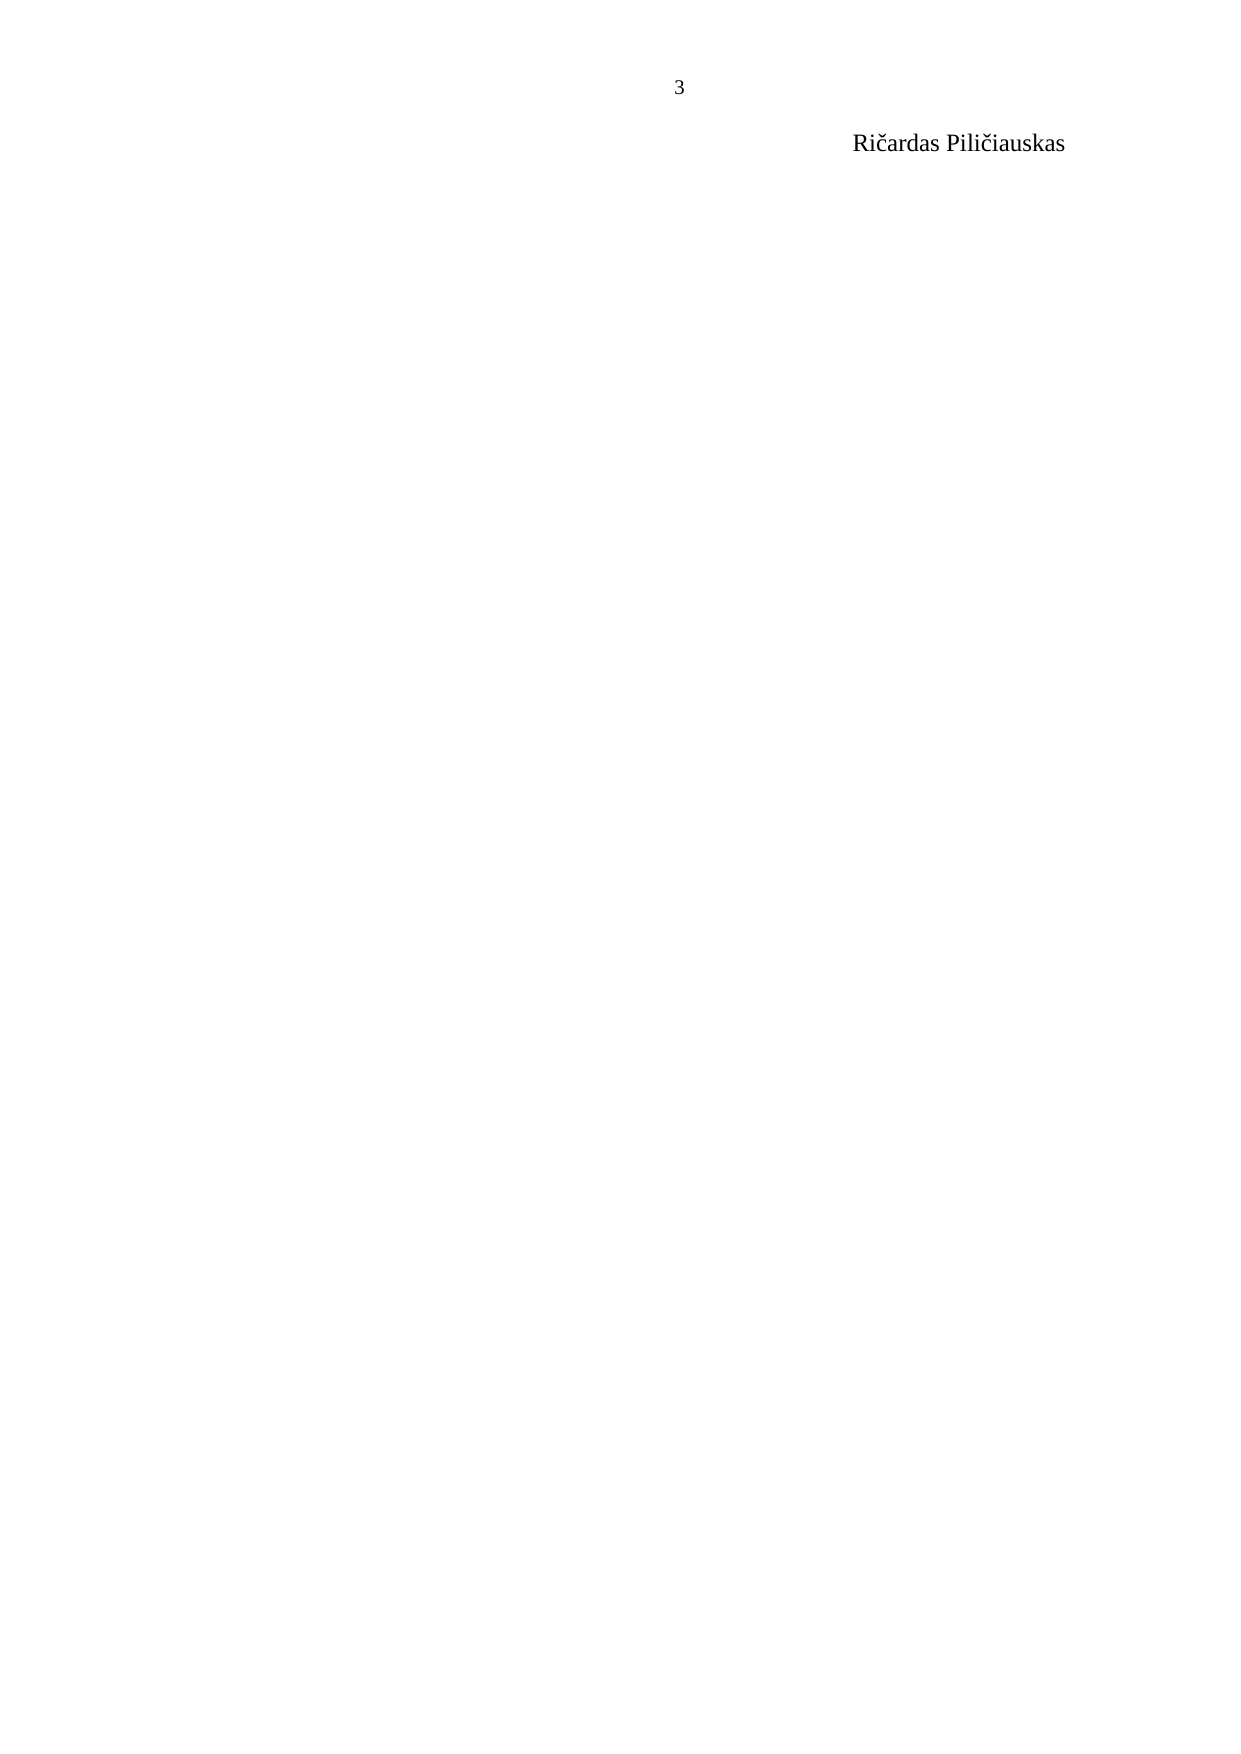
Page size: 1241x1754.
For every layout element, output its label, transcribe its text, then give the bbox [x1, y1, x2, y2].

text Ričardas Piličiauskas [177, 128, 1181, 157]
